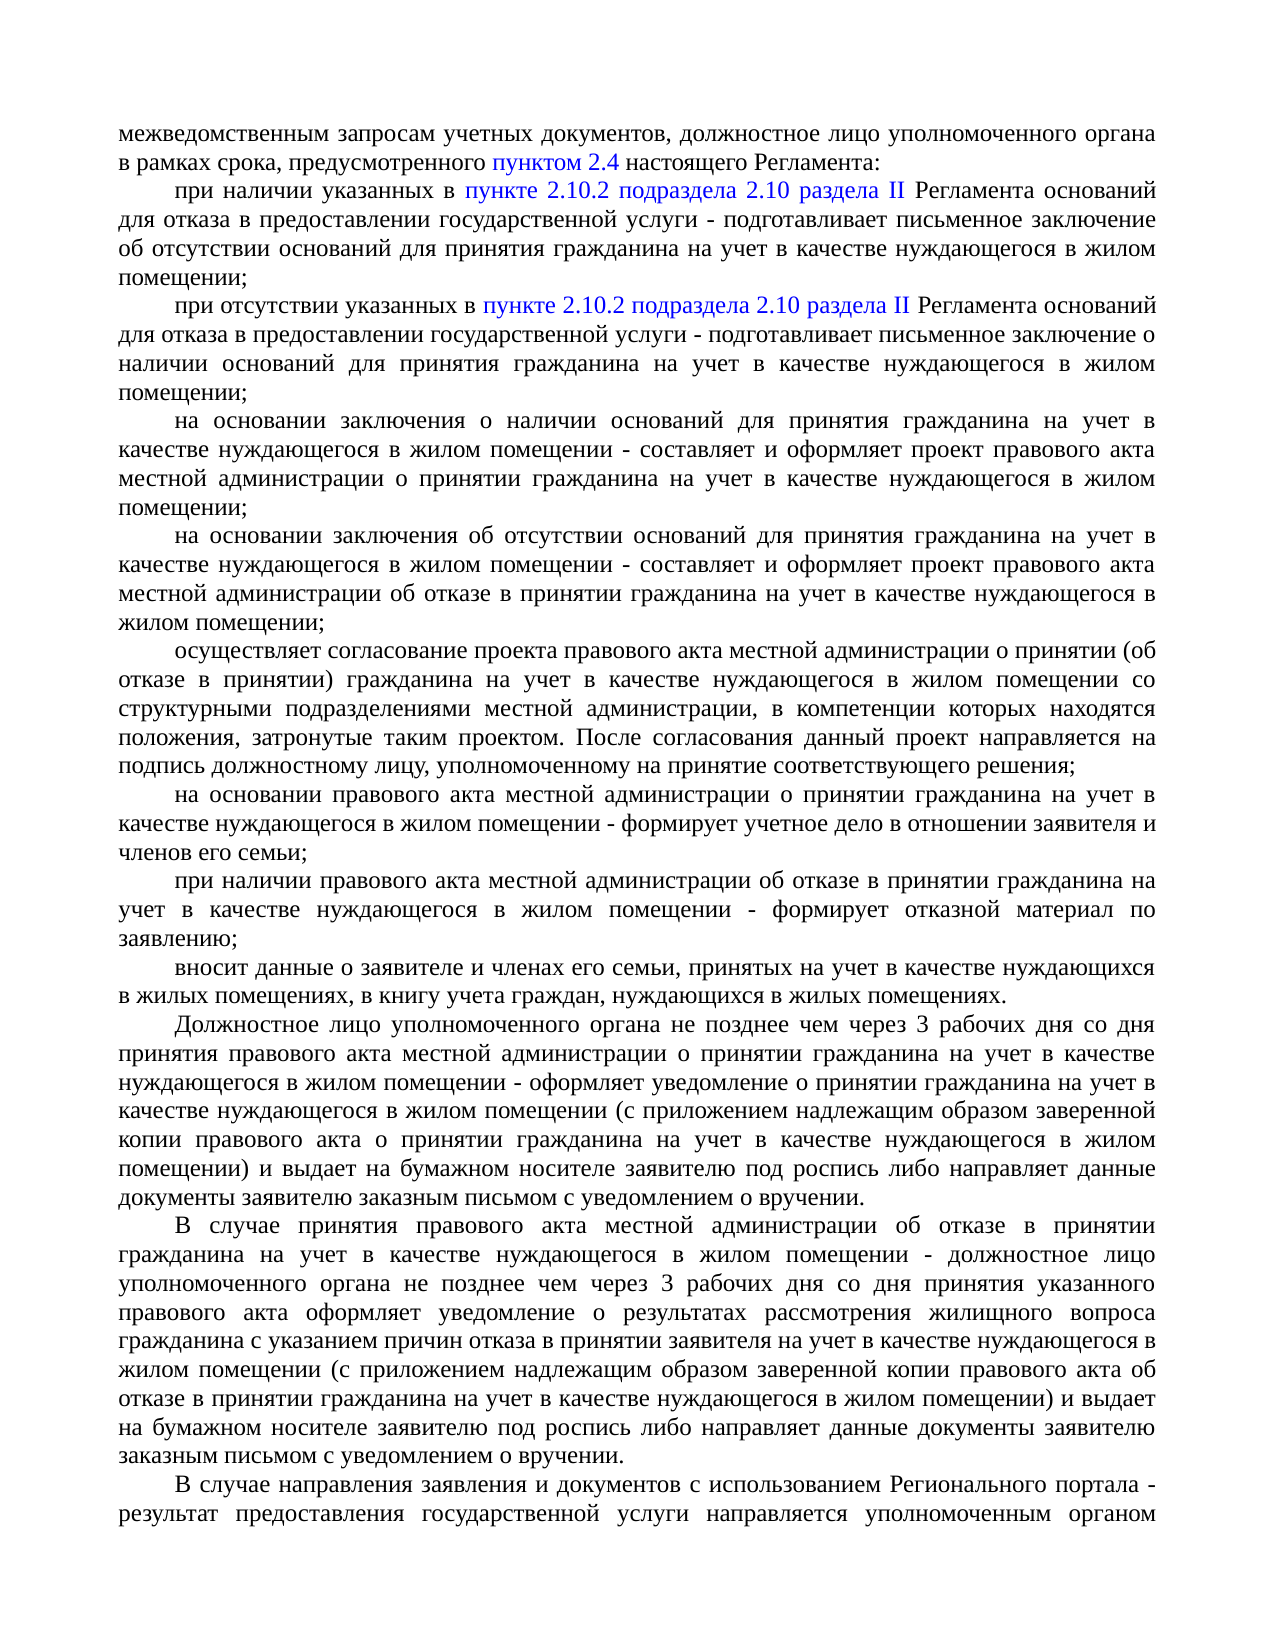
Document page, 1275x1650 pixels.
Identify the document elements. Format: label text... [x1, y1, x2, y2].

text осуществляет согласование проекта правового акта местной администрации о принятии (об отказе в принятии) гражданина на учет в качестве нуждающегося в жилом помещении со структурными подразделениями местной администрации, в компетенции которых находятся положения, затронутые таким проектом. После согласования данный проект направляется на подпись должностному лицу, уполномоченному на принятие соответствующего решения; [118, 636, 1157, 779]
text при наличии правового акта местной администрации об отказе в принятии гражданина на учет в качестве нуждающегося в жилом помещении - формирует отказной материал по заявлению; [118, 866, 1157, 952]
text при наличии указанных в пункте 2.10.2 подраздела 2.10 раздела II Регламента оснований для отказа в предоставлении государственной услуги - подготавливает письменное заключение об отсутствии оснований для принятия гражданина на учет в качестве нуждающегося в жилом помещении; [118, 176, 1157, 291]
text вносит данные о заявителе и членах его семьи, принятых на учет в качестве нуждающихся в жилых помещениях, в книгу учета граждан, нуждающихся в жилых помещениях. [118, 952, 1157, 1009]
text межведомственным запросам учетных документов, должностное лицо уполномоченного органа в рамках срока, предусмотренного пунктом 2.4 настоящего Регламента: [118, 118, 1157, 176]
text на основании заключения об отсутствии оснований для принятия гражданина на учет в качестве нуждающегося в жилом помещении - составляет и оформляет проект правового акта местной администрации об отказе в принятии гражданина на учет в качестве нуждающегося в жилом помещении; [118, 521, 1157, 636]
text на основании правового акта местной администрации о принятии гражданина на учет в качестве нуждающегося в жилом помещении - формирует учетное дело в отношении заявителя и членов его семьи; [118, 779, 1157, 866]
text В случае принятия правового акта местной администрации об отказе в принятии гражданина на учет в качестве нуждающегося в жилом помещении - должностное лицо уполномоченного органа не позднее чем через 3 рабочих дня со дня принятия указанного правового акта оформляет уведомление о результатах рассмотрения жилищного вопроса гражданина с указанием причин отказа в принятии заявителя на учет в качестве нуждающегося в жилом помещении (с приложением надлежащим образом заверенной копии правового акта об отказе в принятии гражданина на учет в качестве нуждающегося в жилом помещении) и выдает на бумажном носителе заявителю под роспись либо направляет данные документы заявителю заказным письмом с уведомлением о вручении. [118, 1211, 1157, 1469]
text Должностное лицо уполномоченного органа не позднее чем через 3 рабочих дня со дня принятия правового акта местной администрации о принятии гражданина на учет в качестве нуждающегося в жилом помещении - оформляет уведомление о принятии гражданина на учет в качестве нуждающегося в жилом помещении (с приложением надлежащим образом заверенной копии правового акта о принятии гражданина на учет в качестве нуждающегося в жилом помещении) и выдает на бумажном носителе заявителю под роспись либо направляет данные документы заявителю заказным письмом с уведомлением о вручении. [118, 1009, 1157, 1211]
text при отсутствии указанных в пункте 2.10.2 подраздела 2.10 раздела II Регламента оснований для отказа в предоставлении государственной услуги - подготавливает письменное заключение о наличии оснований для принятия гражданина на учет в качестве нуждающегося в жилом помещении; [118, 291, 1157, 406]
text на основании заключения о наличии оснований для принятия гражданина на учет в качестве нуждающегося в жилом помещении - составляет и оформляет проект правового акта местной администрации о принятии гражданина на учет в качестве нуждающегося в жилом помещении; [118, 406, 1157, 521]
text В случае направления заявления и документов с использованием Регионального портала - результат предоставления государственной услуги направляется уполномоченным органом [118, 1469, 1157, 1527]
